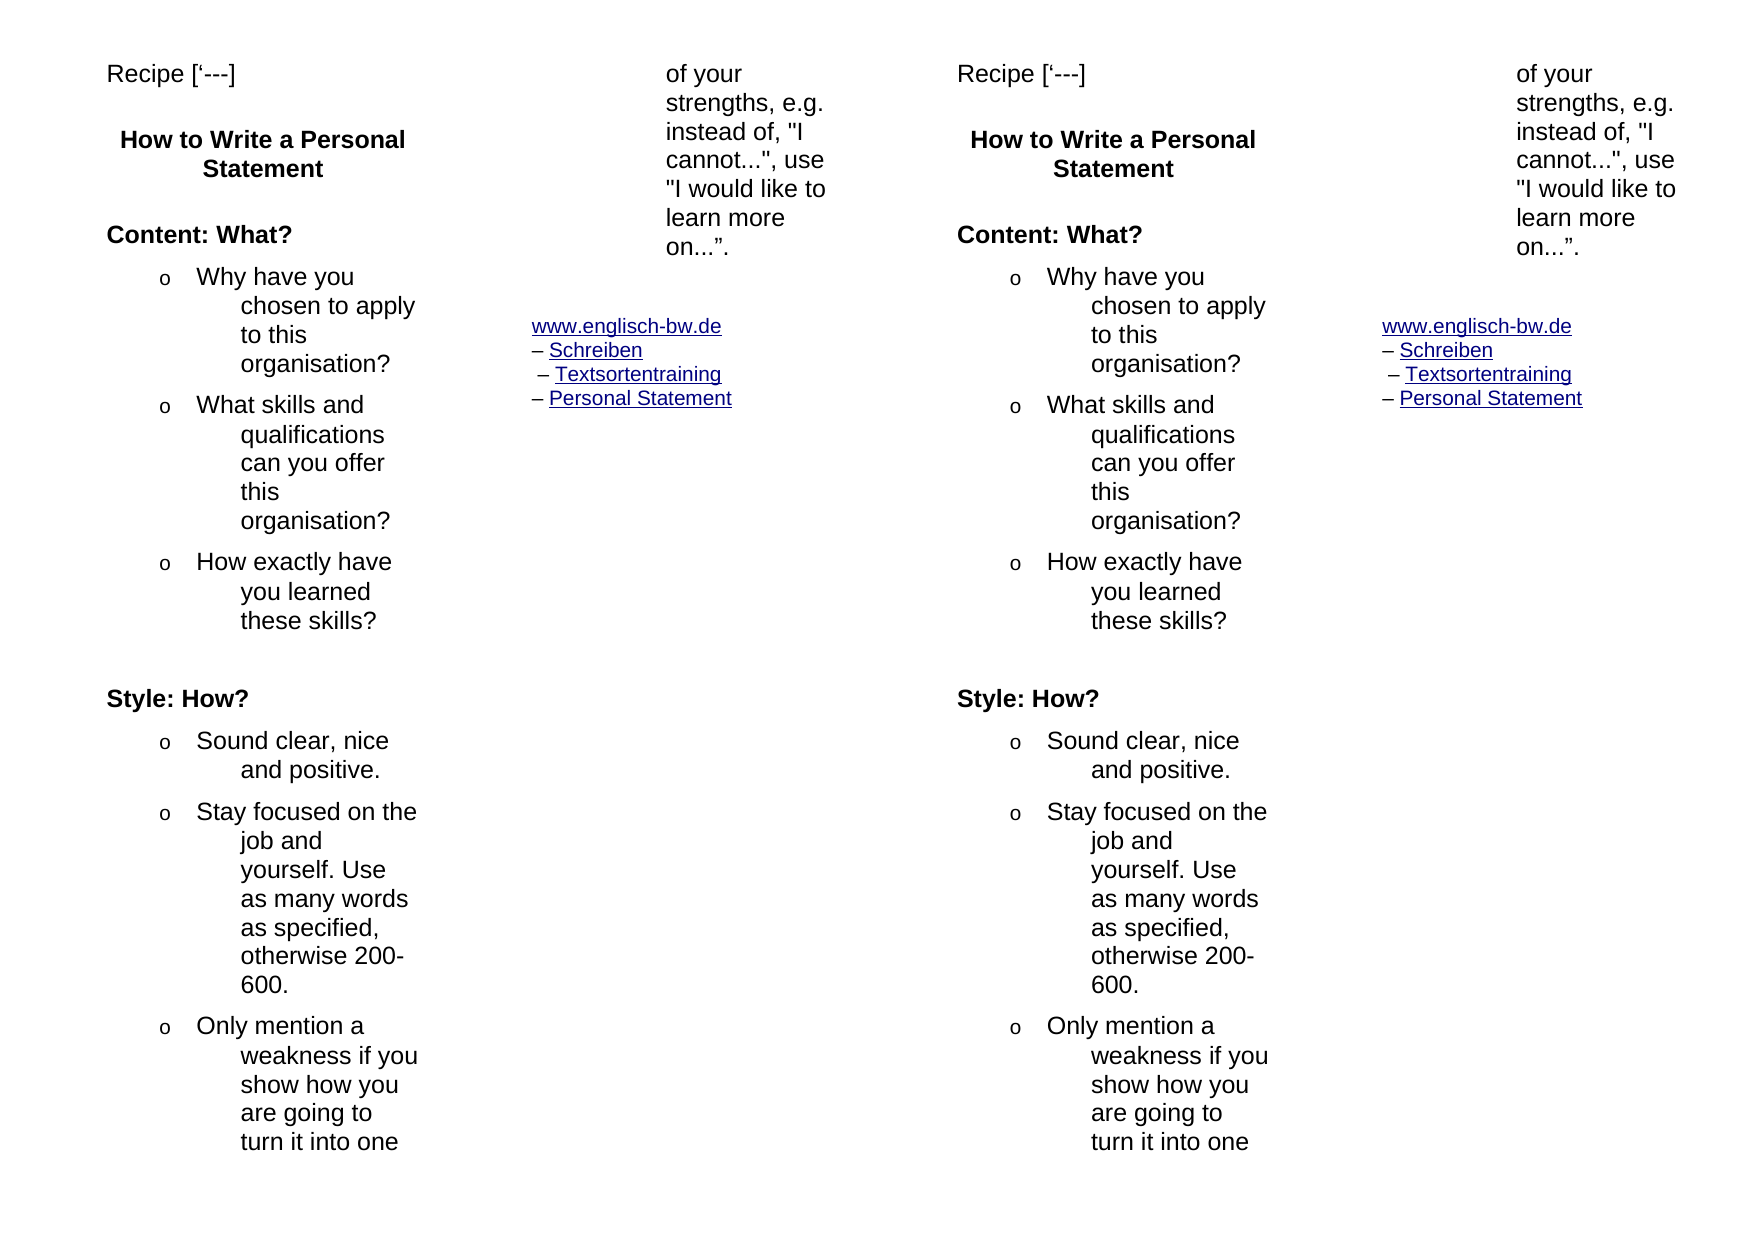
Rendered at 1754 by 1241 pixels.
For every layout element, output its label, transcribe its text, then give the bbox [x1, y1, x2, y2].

list Stay focused on the job and yourself. Use as many words as specified, otherwise 200-600. [1009, 797, 1270, 999]
text Style: How? [106, 684, 419, 713]
text How to Write a Personal Statement [957, 125, 1270, 183]
text Content: What? [106, 220, 419, 249]
text www.englisch-bw.de – Schreiben – Textsortentraining – Personal Statement [532, 314, 844, 410]
text www.englisch-bw.de – Schreiben – Textsortentraining – Personal Statement [1382, 314, 1695, 410]
text Recipe [‘---] [106, 59, 419, 88]
list What skills and qualifications can you offer this organisation? [1009, 390, 1270, 535]
list Sound clear, nice and positive. [159, 726, 419, 784]
list Why have you chosen to apply to this organisation? [159, 262, 419, 377]
text How to Write a Personal Statement [106, 125, 419, 183]
list How exactly have you learned these skills? [159, 547, 419, 634]
list Sound clear, nice and positive. [1009, 726, 1270, 784]
text Style: How? [957, 684, 1270, 713]
list Why have you chosen to apply to this organisation? [1009, 262, 1270, 377]
text Recipe [‘---] [957, 59, 1270, 88]
list How exactly have you learned these skills? [1009, 547, 1270, 634]
list Only mention a weakness if you show how you are going to turn it into one [159, 1011, 419, 1156]
text Content: What? [957, 220, 1270, 249]
list of your strengths, e.g. instead of, "I cannot...", use "I would like to learn more on...”. [1434, 59, 1695, 260]
list What skills and qualifications can you offer this organisation? [159, 390, 419, 535]
list Only mention a weakness if you show how you are going to turn it into one [1009, 1011, 1270, 1156]
list of your strengths, e.g. instead of, "I cannot...", use "I would like to learn more on...”. [584, 59, 844, 260]
list Stay focused on the job and yourself. Use as many words as specified, otherwise 200-600. [159, 797, 419, 999]
